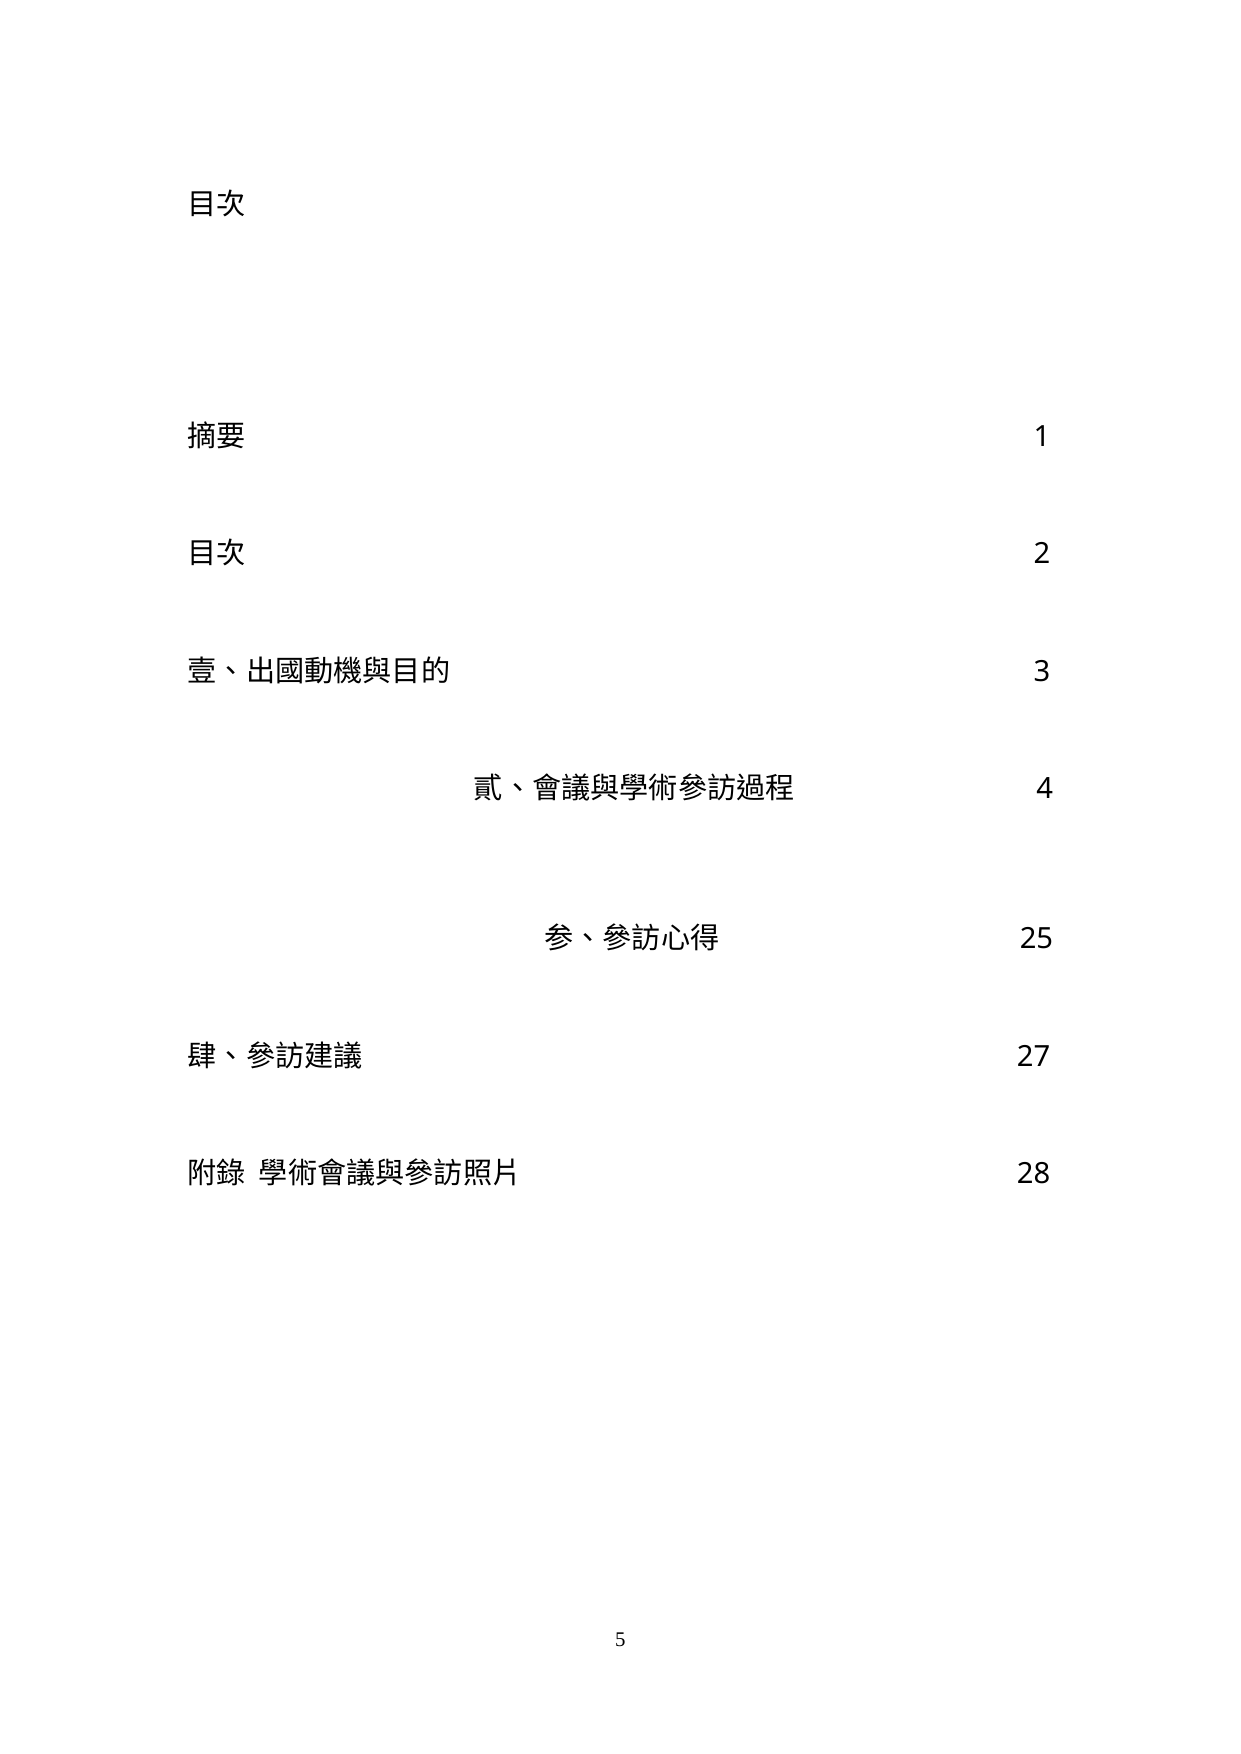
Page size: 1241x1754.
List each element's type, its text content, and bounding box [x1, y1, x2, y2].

text 附錄 學術會議與參訪照片 28 [187, 1133, 1053, 1208]
text 貳、會議與學術參訪過程 4 参、參訪心得 25 [187, 749, 1053, 974]
text 目次 2 [187, 514, 1053, 589]
text 目次 [187, 164, 1053, 239]
text 肆、參訪建議 27 [187, 1016, 1053, 1091]
text 壹、出國動機與目的 3 [187, 631, 1053, 706]
text 摘要 1 [187, 396, 1053, 471]
